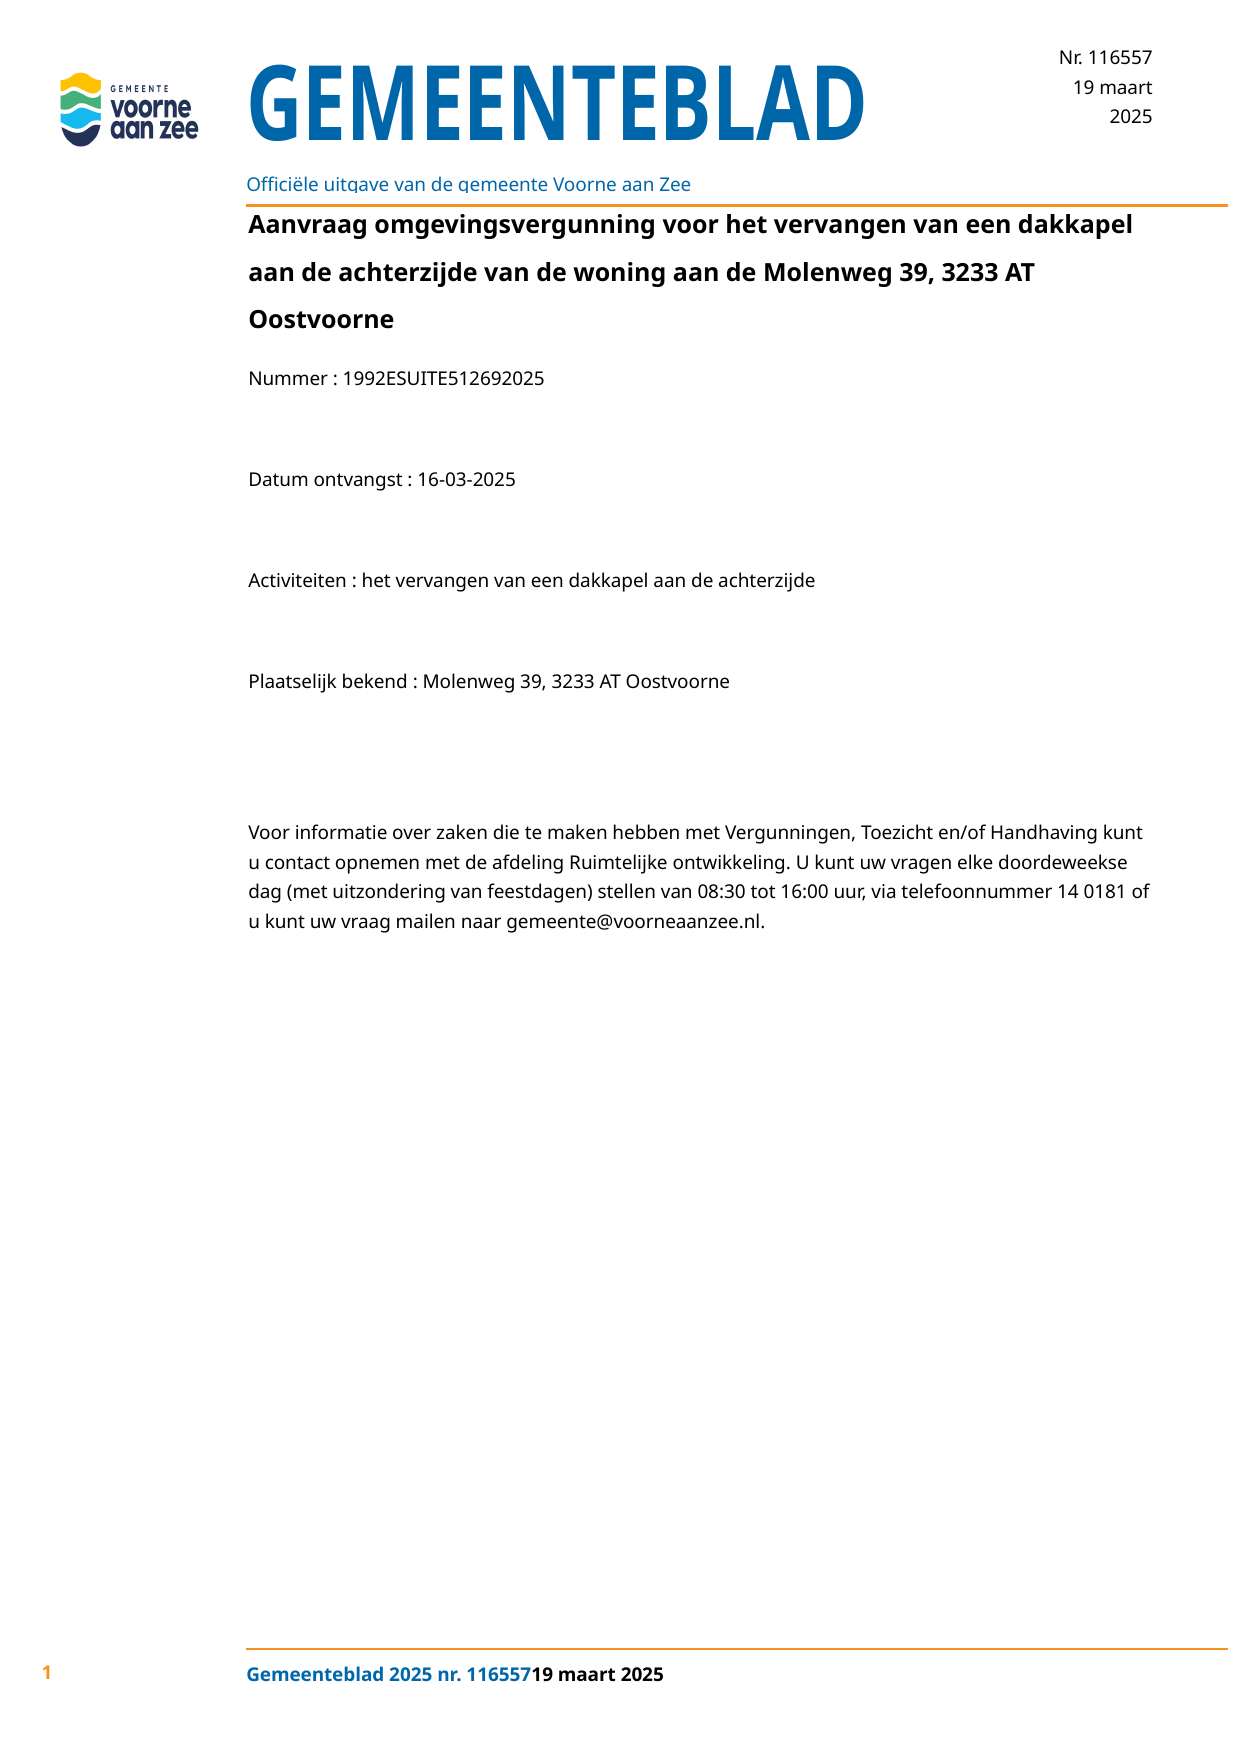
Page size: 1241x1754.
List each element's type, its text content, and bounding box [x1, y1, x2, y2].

text Voor informatie over zaken die te maken hebben met Vergunningen, Toezicht en/of Handhaving kunt u contact opnemen met de afdeling Ruimtelijke ontwikkeling. U kunt uw vragen elke doordeweekse dag (met uitzondering van feestdagen) stellen van 08:30 tot 16:00 uur, via telefoonnummer 14 0181 of u kunt uw vraag mailen naar gemeente@voorneaanzee.nl. [248, 819, 1152, 934]
text Datum ontvangst : 16-03-2025 [248, 466, 1152, 492]
text Nummer : 1992ESUITE512692025 [248, 366, 1152, 391]
text Plaatselijk bekend : Molenweg 39, 3233 AT Oostvoorne [248, 668, 1152, 694]
text Aanvraag omgevingsvergunning voor het vervangen van een dakkapel aan de achterzijde van de woning aan de Molenweg 39, 3233 AT Oostvoorne [248, 207, 1152, 336]
picture [41, 47, 231, 172]
text Activiteiten : het vervangen van een dakkapel aan de achterzijde [248, 567, 1152, 593]
